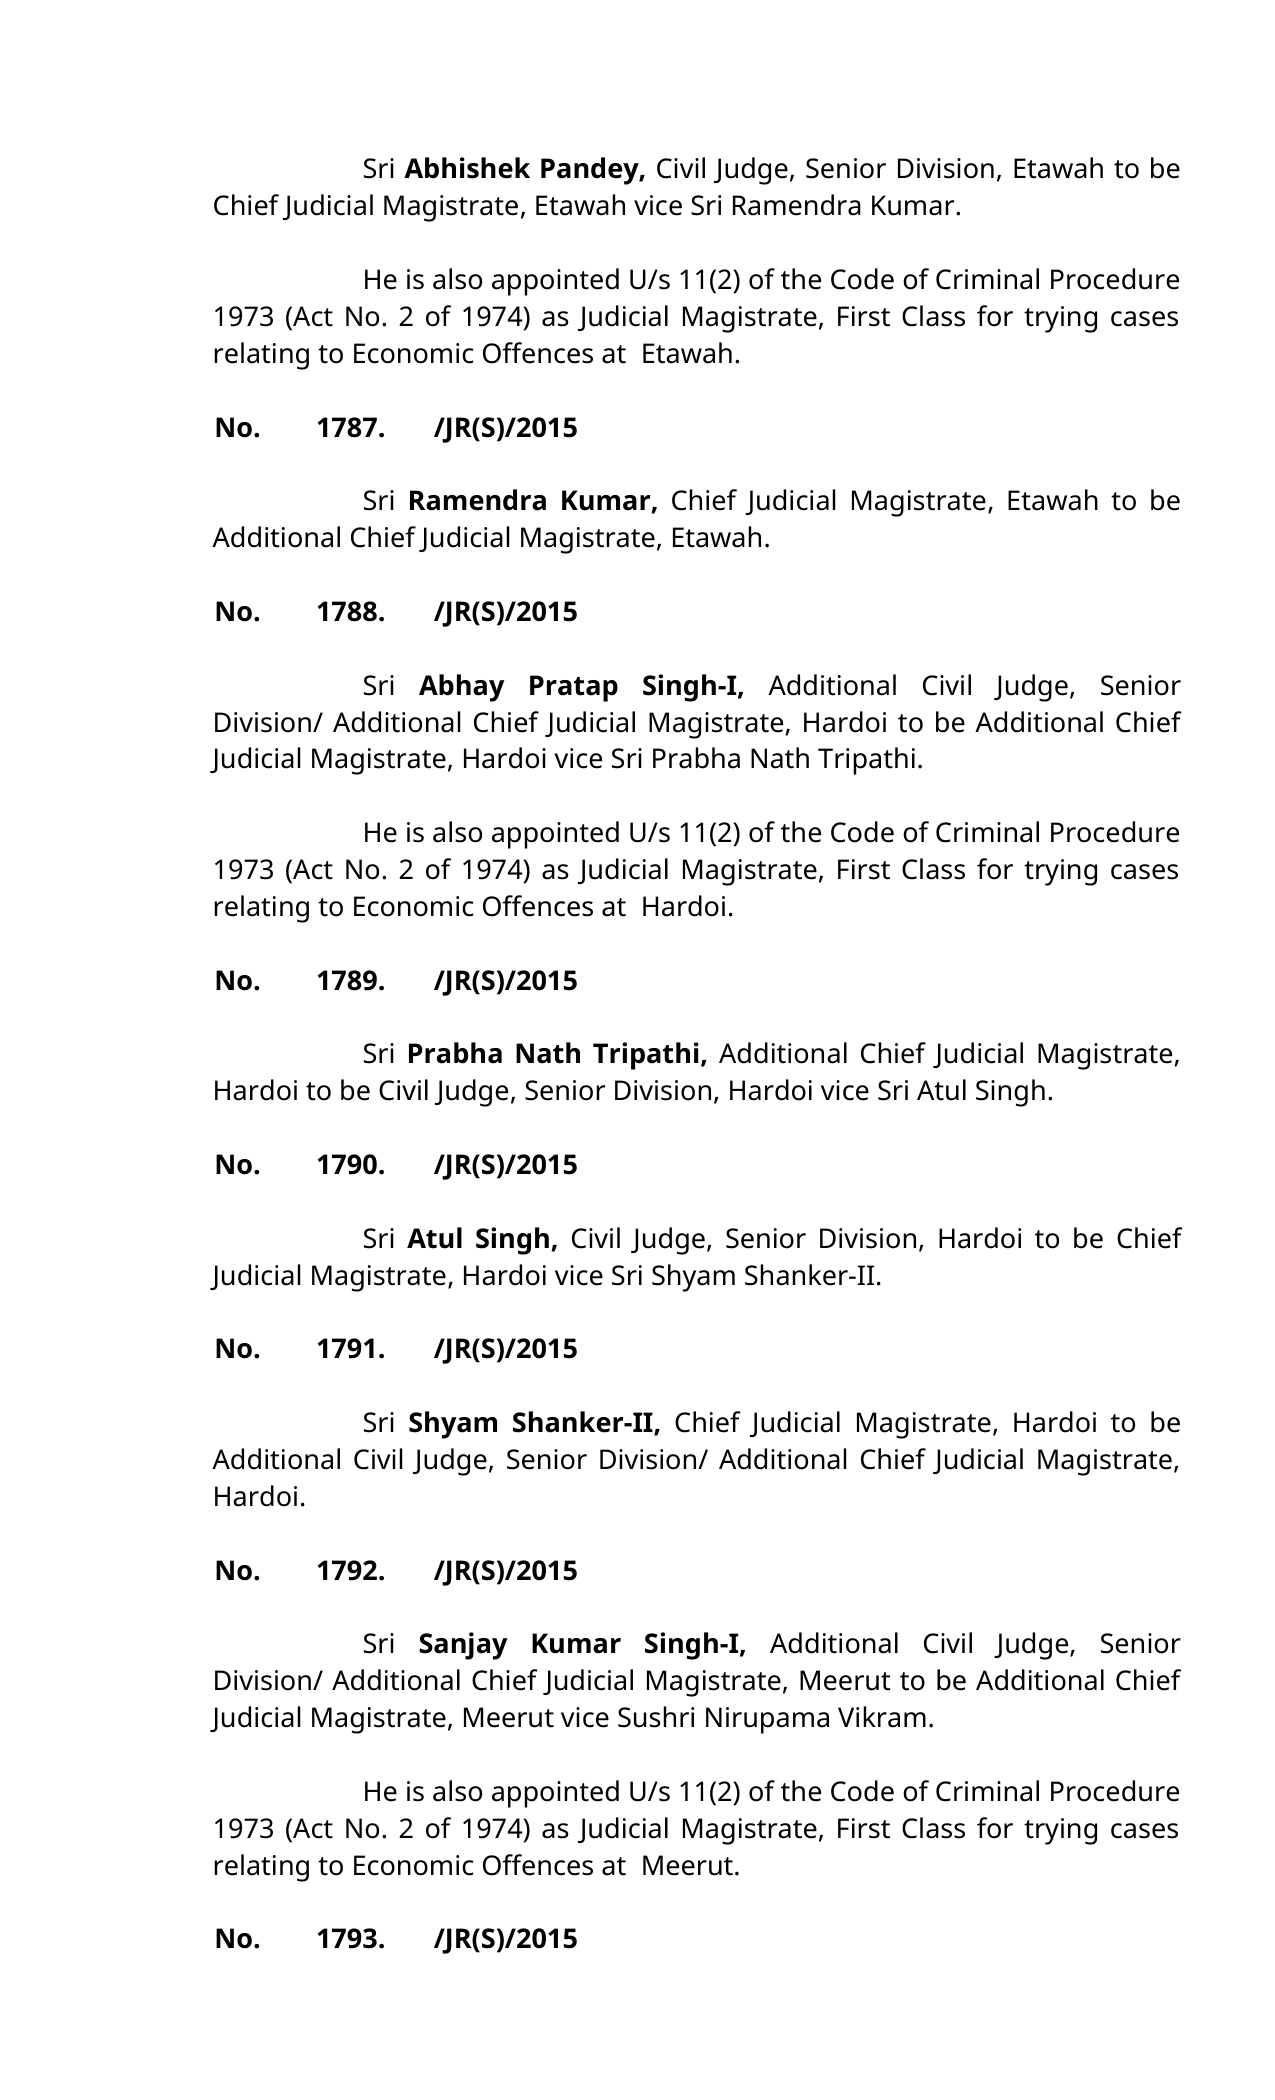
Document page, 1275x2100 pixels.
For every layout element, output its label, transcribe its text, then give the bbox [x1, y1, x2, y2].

text Sri Ramendra Kumar, Chief Judicial Magistrate, Etawah to be Additional Chief Judicial Magistrate, Etawah. [212, 482, 1181, 556]
text He is also appointed U/s 11(2) of the Code of Criminal Procedure 1973 (Act No. 2 of 1974) as Judicial Magistrate, First Class for trying cases relating to Economic Offences at Hardoi. [212, 814, 1181, 924]
text Sri Abhishek Pandey, Civil Judge, Senior Division, Etawah to be Chief Judicial Magistrate, Etawah vice Sri Ramendra Kumar. [212, 150, 1181, 224]
table_header [284, 961, 422, 998]
table_header /JR(S)/2015 [422, 1920, 638, 1957]
table_header No. [203, 593, 284, 629]
table_header /JR(S)/2015 [422, 1551, 638, 1588]
table_header No. [203, 408, 284, 445]
text Sri Prabha Nath Tripathi, Additional Chief Judicial Magistrate, Hardoi to be Civil Judge, Senior Division, Hardoi vice Sri Atul Singh. [212, 1035, 1181, 1109]
table_header No. [203, 961, 284, 998]
table_header No. [203, 1146, 284, 1182]
table_header /JR(S)/2015 [422, 1146, 638, 1182]
text He is also appointed U/s 11(2) of the Code of Criminal Procedure 1973 (Act No. 2 of 1974) as Judicial Magistrate, First Class for trying cases relating to Economic Offences at Etawah. [212, 261, 1181, 371]
text He is also appointed U/s 11(2) of the Code of Criminal Procedure 1973 (Act No. 2 of 1974) as Judicial Magistrate, First Class for trying cases relating to Economic Offences at Meerut. [212, 1772, 1181, 1883]
text Sri Shyam Shanker-II, Chief Judicial Magistrate, Hardoi to be Additional Civil Judge, Senior Division/ Additional Chief Judicial Magistrate, Hardoi. [212, 1404, 1181, 1514]
table_header [284, 1146, 422, 1182]
table_header [284, 1920, 422, 1957]
table_header No. [203, 1551, 284, 1588]
table_header [284, 408, 422, 445]
table_header No. [203, 1920, 284, 1957]
table_header [284, 593, 422, 629]
text Sri Abhay Pratap Singh-I, Additional Civil Judge, Senior Division/ Additional Chief Judicial Magistrate, Hardoi to be Additional Chief Judicial Magistrate, Hardoi vice Sri Prabha Nath Tripathi. [212, 666, 1181, 777]
table_header /JR(S)/2015 [422, 1330, 638, 1367]
table_header [284, 1330, 422, 1367]
table_header [284, 1551, 422, 1588]
table_header No. [203, 1330, 284, 1367]
table_header /JR(S)/2015 [422, 593, 638, 629]
table_header /JR(S)/2015 [422, 961, 638, 998]
text Sri Atul Singh, Civil Judge, Senior Division, Hardoi to be Chief Judicial Magistrate, Hardoi vice Sri Shyam Shanker-II. [212, 1219, 1181, 1293]
table_header /JR(S)/2015 [422, 408, 638, 445]
text Sri Sanjay Kumar Singh-I, Additional Civil Judge, Senior Division/ Additional Chief Judicial Magistrate, Meerut to be Additional Chief Judicial Magistrate, Meerut vice Sushri Nirupama Vikram. [212, 1625, 1181, 1736]
